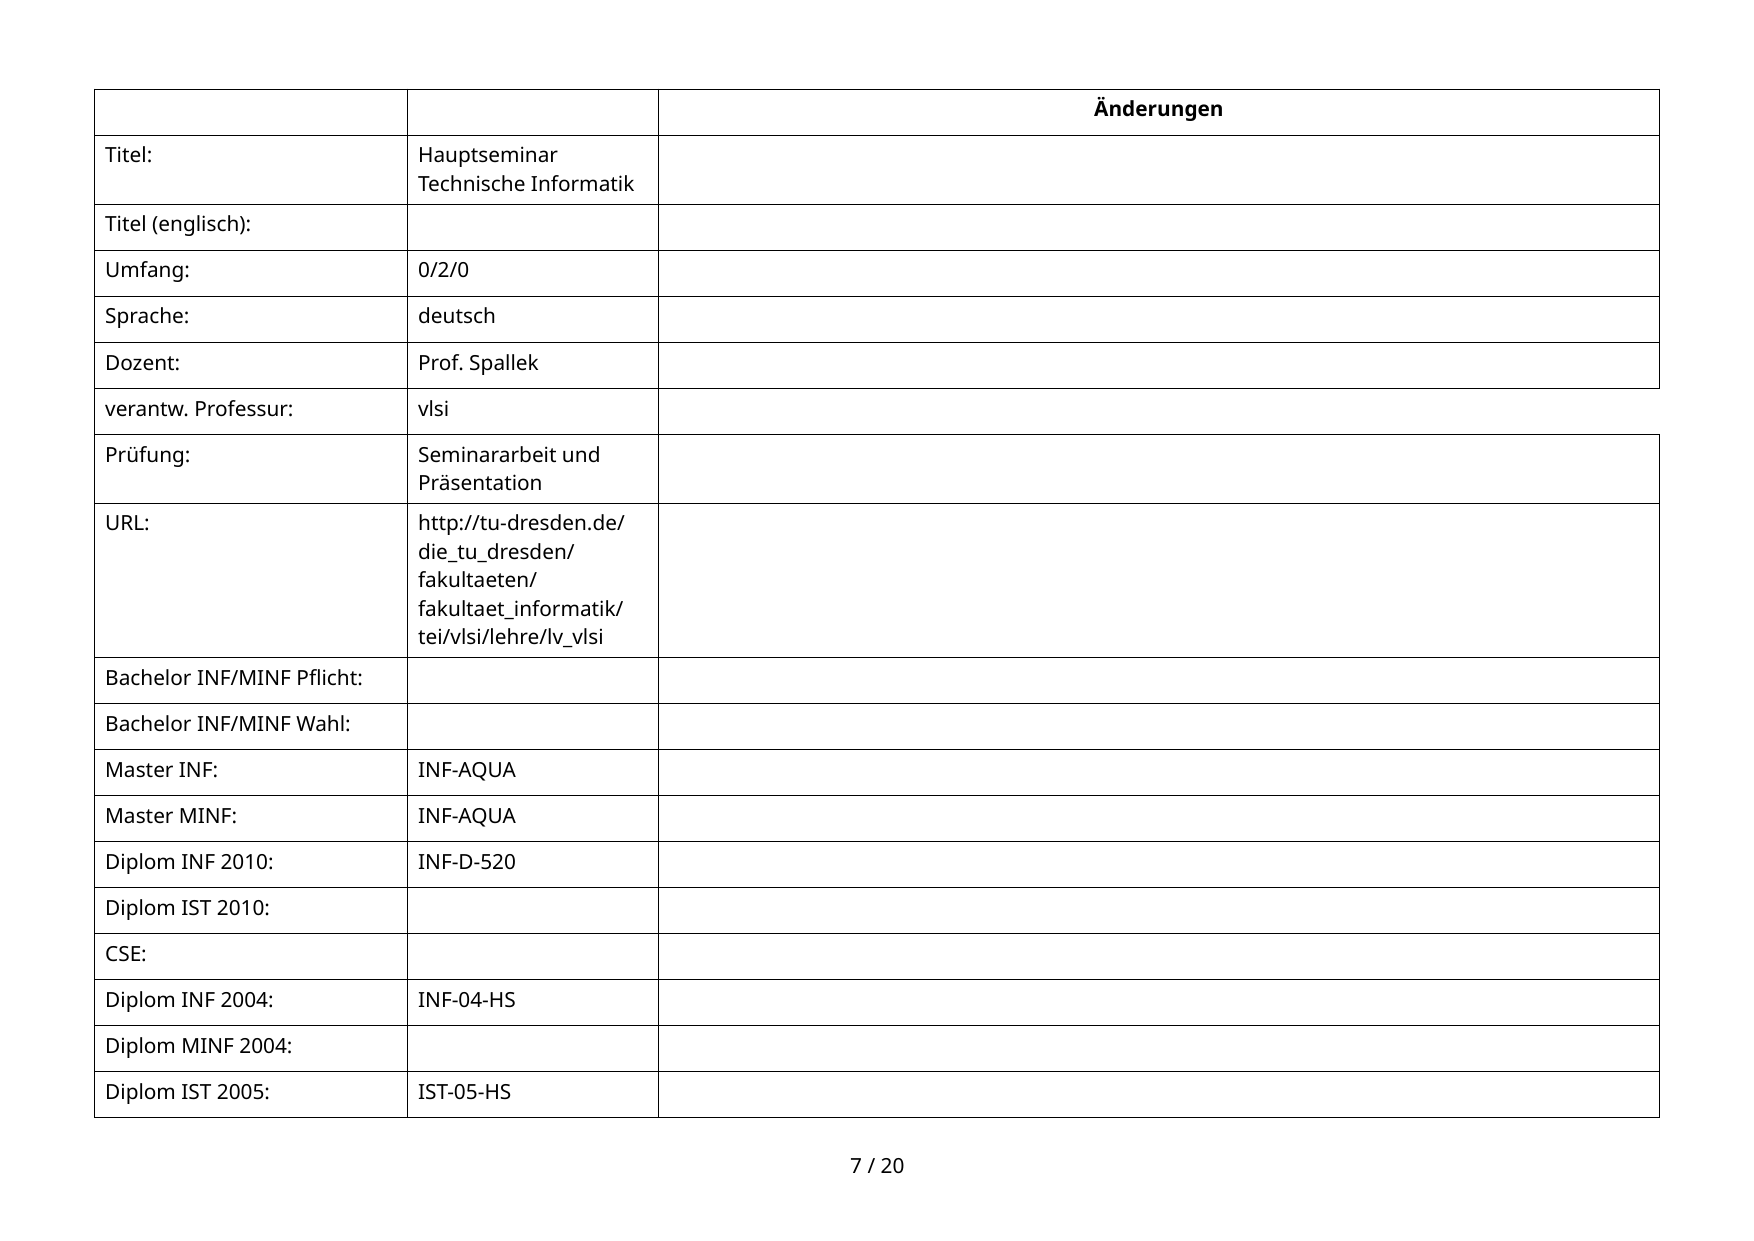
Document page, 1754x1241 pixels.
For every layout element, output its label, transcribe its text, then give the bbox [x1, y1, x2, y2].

table_cell Titel: [95, 136, 407, 203]
table_cell [659, 980, 1659, 1025]
table_cell [659, 297, 1659, 342]
table_cell Bachelor INF/MINF Pflicht: [95, 658, 407, 703]
table_cell [408, 205, 658, 249]
table_cell INF-AQUA [408, 796, 658, 841]
table_cell [659, 934, 1659, 979]
table_cell Diplom INF 2004: [95, 980, 407, 1025]
table_cell [659, 658, 1659, 703]
table_cell [659, 1072, 1659, 1117]
table_cell Titel (englisch): [95, 205, 407, 249]
table_cell Diplom MINF 2004: [95, 1026, 407, 1071]
table_cell Sprache: [95, 297, 407, 342]
table_cell [659, 205, 1659, 249]
table_cell [659, 750, 1659, 795]
table_cell Diplom IST 2010: [95, 888, 407, 933]
table_cell [659, 435, 1659, 502]
table_cell IST-05-HS [408, 1072, 658, 1117]
table_cell Bachelor INF/MINF Wahl: [95, 704, 407, 749]
table_cell INF-AQUA [408, 750, 658, 795]
table_cell URL: [95, 504, 407, 657]
table_cell Hauptseminar Technische Informatik [408, 136, 658, 203]
table_cell INF-D-520 [408, 842, 658, 887]
table_cell [659, 704, 1659, 749]
table_cell [659, 136, 1659, 203]
table_cell 0/2/0 [408, 251, 658, 296]
table_header [408, 90, 658, 134]
table_header [95, 90, 407, 134]
table_cell Umfang: [95, 251, 407, 296]
table_cell Prüfung: [95, 435, 407, 502]
table_cell INF-04-HS [408, 980, 658, 1025]
table_cell [408, 934, 658, 979]
table_cell [659, 888, 1659, 933]
table_cell verantw. Professur: [95, 389, 407, 434]
table_cell CSE: [95, 934, 407, 979]
table_cell [659, 796, 1659, 841]
table_cell [659, 842, 1659, 887]
table_cell Diplom INF 2010: [95, 842, 407, 887]
table_cell [659, 343, 1659, 388]
table_cell [659, 1026, 1659, 1071]
table_cell Prof. Spallek [408, 343, 658, 388]
table_cell [408, 888, 658, 933]
table_cell [659, 504, 1659, 657]
table_cell [408, 658, 658, 703]
table_cell [408, 1026, 658, 1071]
table_cell vlsi [408, 389, 658, 434]
table_cell http://tu-dresden.de/die_tu_dresden/fakultaeten/fakultaet_informatik/tei/vlsi/lehre/lv_vlsi [408, 504, 658, 657]
table_cell [659, 251, 1659, 296]
table_cell Seminararbeit und Präsentation [408, 435, 658, 502]
table_cell Diplom IST 2005: [95, 1072, 407, 1117]
table_header Änderungen [659, 90, 1659, 134]
table_cell Dozent: [95, 343, 407, 388]
table_cell Master INF: [95, 750, 407, 795]
table_cell [408, 704, 658, 749]
table_cell Master MINF: [95, 796, 407, 841]
table_cell deutsch [408, 297, 658, 342]
